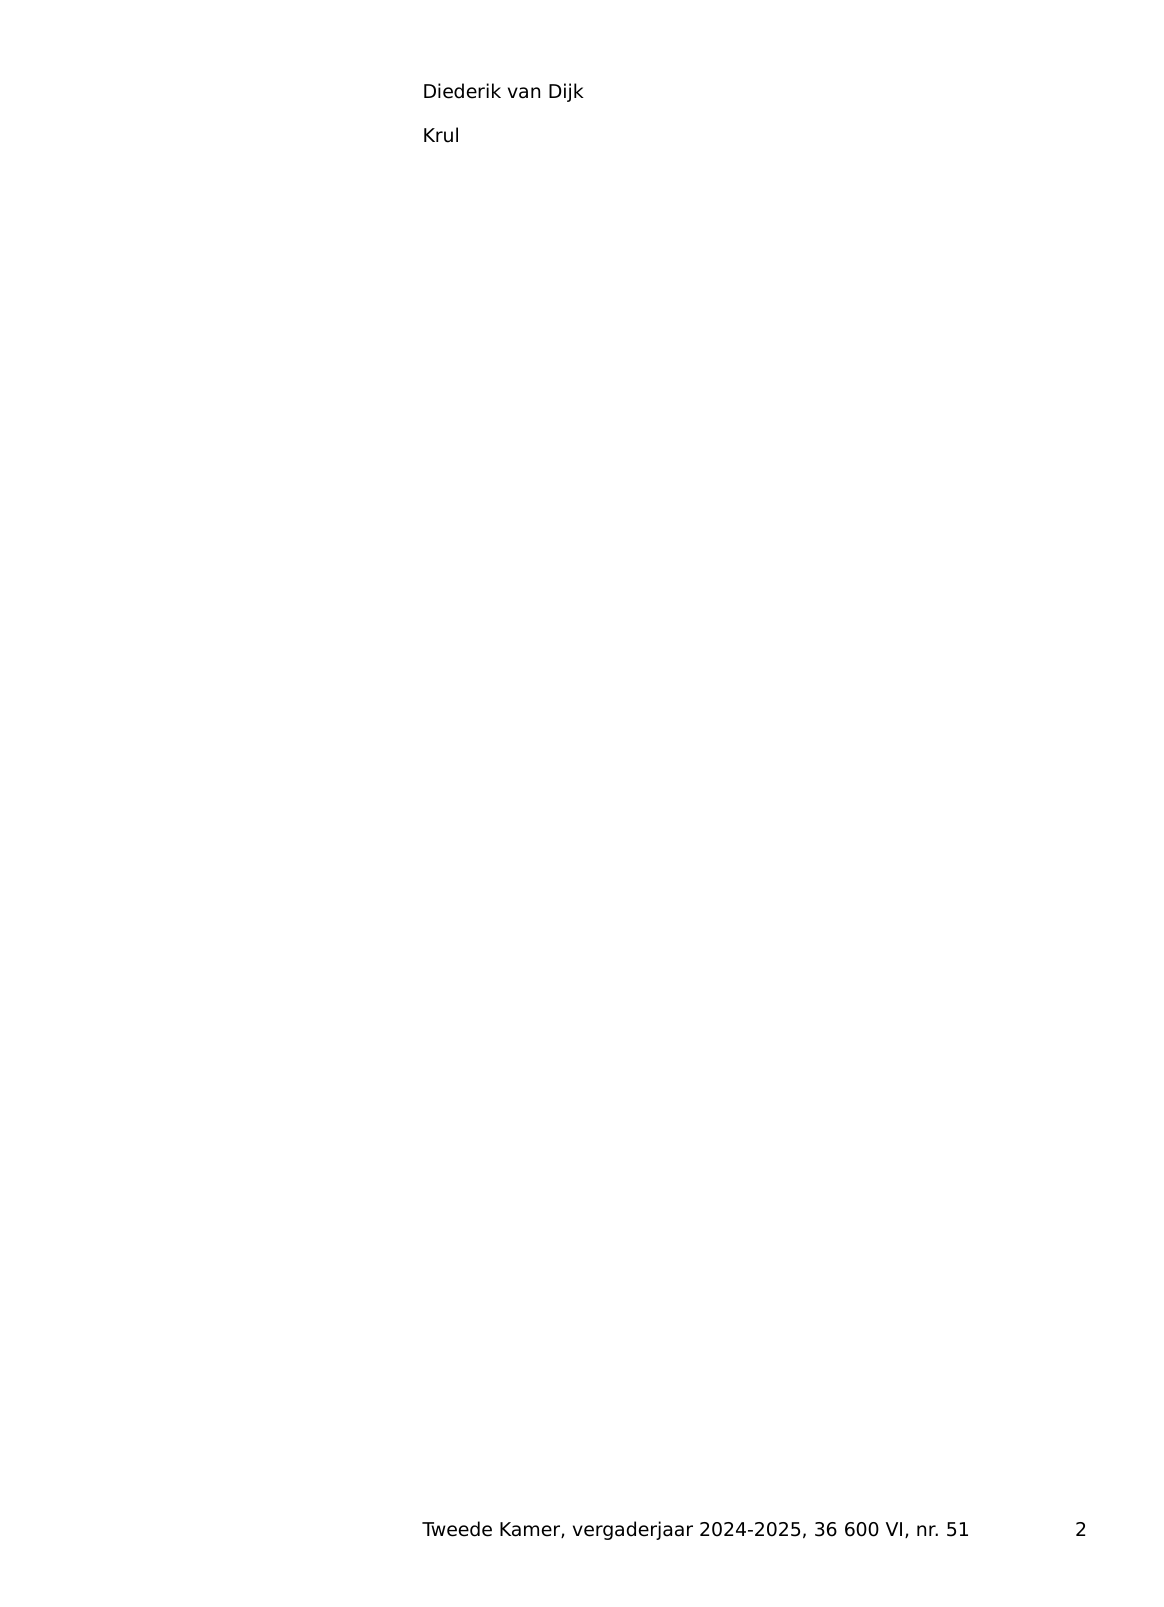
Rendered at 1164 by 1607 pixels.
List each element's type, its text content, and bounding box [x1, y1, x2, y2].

text Diederik van Dijk Krul [422, 59, 1087, 147]
